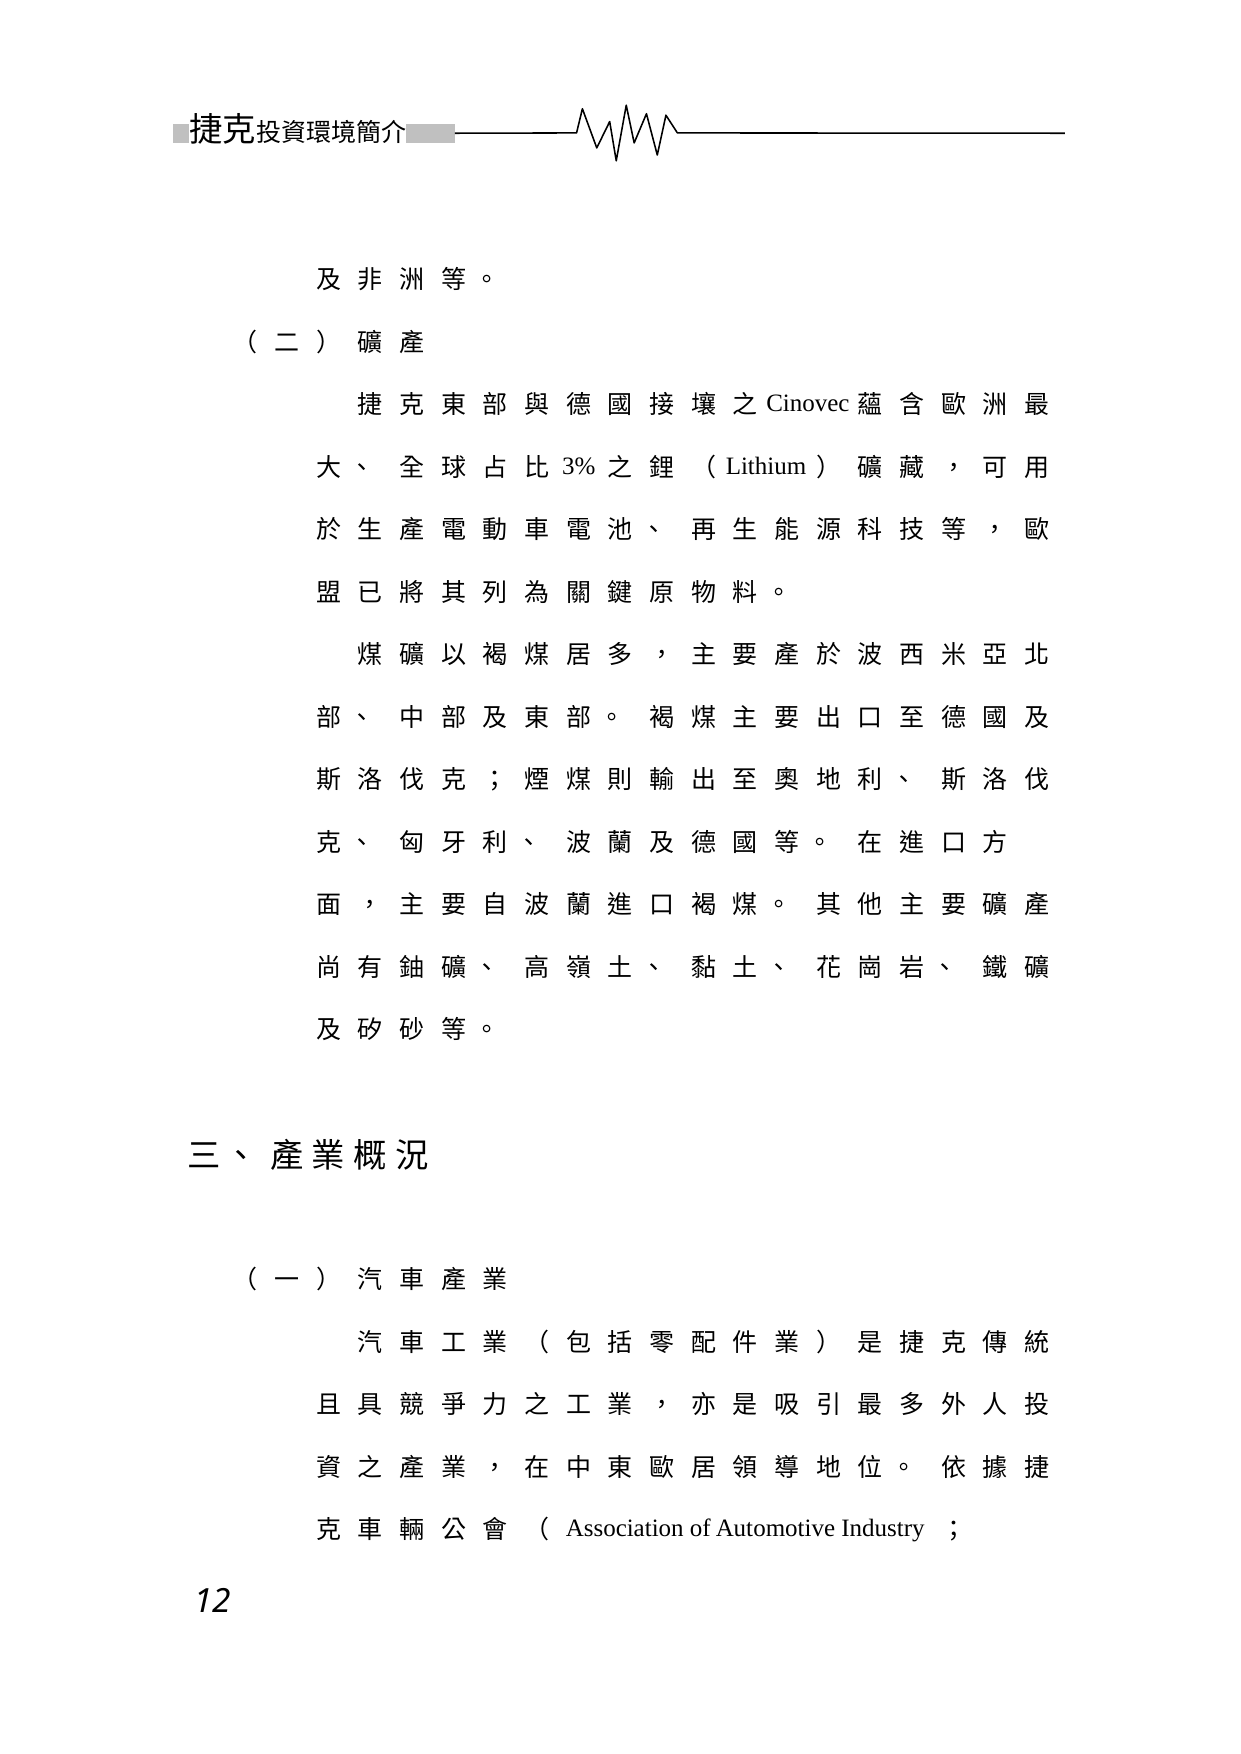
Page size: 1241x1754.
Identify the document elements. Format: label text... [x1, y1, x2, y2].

text 捷克東部與德國接壤之Cinovec蘊含歐洲最大、全球占比3%之鋰（Lithium）礦藏，可用於生產電動車電池、再生能源科技等，歐盟已將其列為關鍵原物料。 [281, 361, 1058, 611]
text 汽車工業（包括零配件業）是捷克傳統且具競爭力之工業，亦是吸引最多外人投資之產業，在中東歐居領導地位。依據捷克車輛公會（Association of Automotive Industry； [281, 1299, 1058, 1549]
text 及非洲等。 [281, 236, 1058, 299]
text （一）汽車產業 [207, 1236, 1058, 1299]
text 煤礦以褐煤居多，主要產於波西米亞北部、中部及東部。褐煤主要出口至德國及斯洛伐克；煙煤則輸出至奧地利、斯洛伐克、匈牙利、波蘭及德國等。在進口方面，主要自波蘭進口褐煤。其他主要礦產尚有鈾礦、高嶺土、黏土、花崗岩、鐵礦及矽砂等。 [281, 611, 1058, 1049]
text （二）礦產 [207, 299, 1058, 361]
text 三、產業概況 [183, 1111, 1058, 1174]
